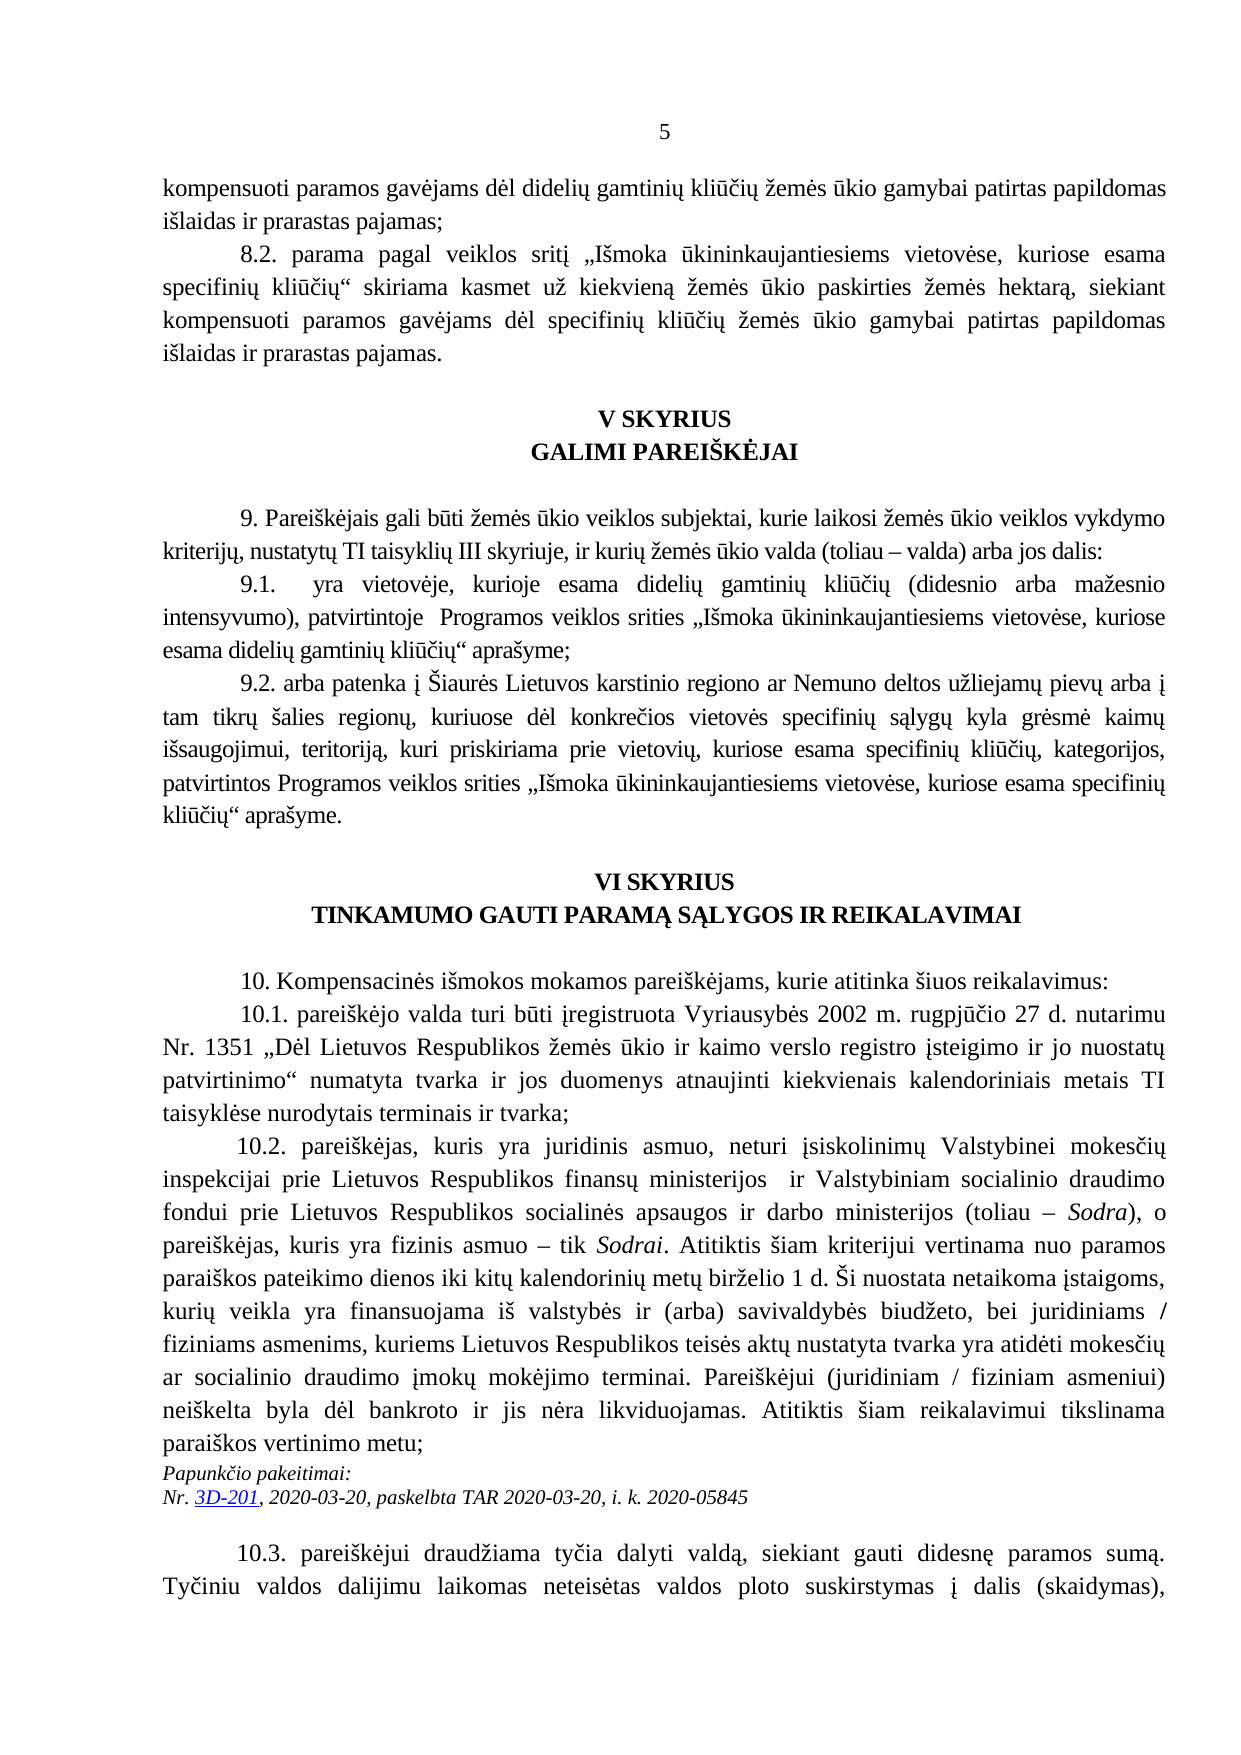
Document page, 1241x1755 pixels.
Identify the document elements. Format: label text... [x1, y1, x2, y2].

text Nr. 3D-201, 2020-03-20, paskelbta TAR 2020-03-20, i. k. 2020-05845 [162, 1485, 1167, 1509]
text 10.1. pareiškėjo valda turi būti įregistruota Vyriausybės 2002 m. rugpjūčio 27 d. nutarimu Nr. 1351 „Dėl Lietuvos Respublikos žemės ūkio ir kaimo verslo registro įsteigimo ir jo nuostatų patvirtinimo“ numatyta tvarka ir jos duomenys atnaujinti kiekvienais kalendoriniais metais TI taisyklėse nurodytais terminais ir tvarka; [162, 999, 1167, 1127]
text 8.2. parama pagal veiklos sritį „Išmoka ūkininkaujantiesiems vietovėse, kuriose esama specifinių kliūčių“ skiriama kasmet už kiekvieną žemės ūkio paskirties žemės hektarą, siekiant kompensuoti paramos gavėjams dėl specifinių kliūčių žemės ūkio gamybai patirtas papildomas išlaidas ir prarastas pajamas. [162, 239, 1167, 367]
text 10. Kompensacinės išmokos mokamos pareiškėjams, kurie atitinka šiuos reikalavimus: [162, 966, 1167, 994]
text TINKAMUMO GAUTI PARAMĄ SĄLYGOS IR REIKALAVIMAI [162, 900, 1167, 928]
text Papunkčio pakeitimai: [162, 1461, 1167, 1485]
text 9. Pareiškėjais gali būti žemės ūkio veiklos subjektai, kurie laikosi žemės ūkio veiklos vykdymo kriterijų, nustatytų TI taisyklių III skyriuje, ir kurių žemės ūkio valda (toliau – valda) arba jos dalis: [162, 503, 1167, 565]
text VI SKYRIUS [162, 867, 1167, 895]
text V SKYRIUS [162, 404, 1167, 433]
text 10.3. pareiškėjui draudžiama tyčia dalyti valdą, siekiant gauti didesnę paramos sumą. Tyčiniu valdos dalijimu laikomas neteisėtas valdos ploto suskirstymas į dalis (skaidymas), [162, 1538, 1167, 1600]
text 9.1. yra vietovėje, kurioje esama didelių gamtinių kliūčių (didesnio arba mažesnio intensyvumo), patvirtintoje Programos veiklos srities „Išmoka ūkininkaujantiesiems vietovėse, kuriose esama didelių gamtinių kliūčių“ aprašyme; [162, 569, 1167, 664]
text 10.2. pareiškėjas, kuris yra juridinis asmuo, neturi įsiskolinimų Valstybinei mokesčių inspekcijai prie Lietuvos Respublikos finansų ministerijos ir Valstybiniam socialinio draudimo fondui prie Lietuvos Respublikos socialinės apsaugos ir darbo ministerijos (toliau – Sodra), o pareiškėjas, kuris yra fizinis asmuo – tik Sodrai. Atitiktis šiam kriterijui vertinama nuo paramos paraiškos pateikimo dienos iki kitų kalendorinių metų birželio 1 d. Ši nuostata netaikoma įstaigoms, kurių veikla yra finansuojama iš valstybės ir (arba) savivaldybės biudžeto, bei juridiniams / fiziniams asmenims, kuriems Lietuvos Respublikos teisės aktų nustatyta tvarka yra atidėti mokesčių ar socialinio draudimo įmokų mokėjimo terminai. Pareiškėjui (juridiniam / fiziniam asmeniui) neiškelta byla dėl bankroto ir jis nėra likviduojamas. Atitiktis šiam reikalavimui tikslinama paraiškos vertinimo metu; [162, 1131, 1167, 1457]
text kompensuoti paramos gavėjams dėl didelių gamtinių kliūčių žemės ūkio gamybai patirtas papildomas išlaidas ir prarastas pajamas; [162, 173, 1167, 235]
text 9.2. arba patenka į Šiaurės Lietuvos karstinio regiono ar Nemuno deltos užliejamų pievų arba į tam tikrų šalies regionų, kuriuose dėl konkrečios vietovės specifinių sąlygų kyla grėsmė kaimų išsaugojimui, teritoriją, kuri priskiriama prie vietovių, kuriose esama specifinių kliūčių, kategorijos, patvirtintos Programos veiklos srities „Išmoka ūkininkaujantiesiems vietovėse, kuriose esama specifinių kliūčių“ aprašyme. [162, 668, 1167, 829]
text GALIMI PAREIŠKĖJAI [162, 437, 1167, 466]
